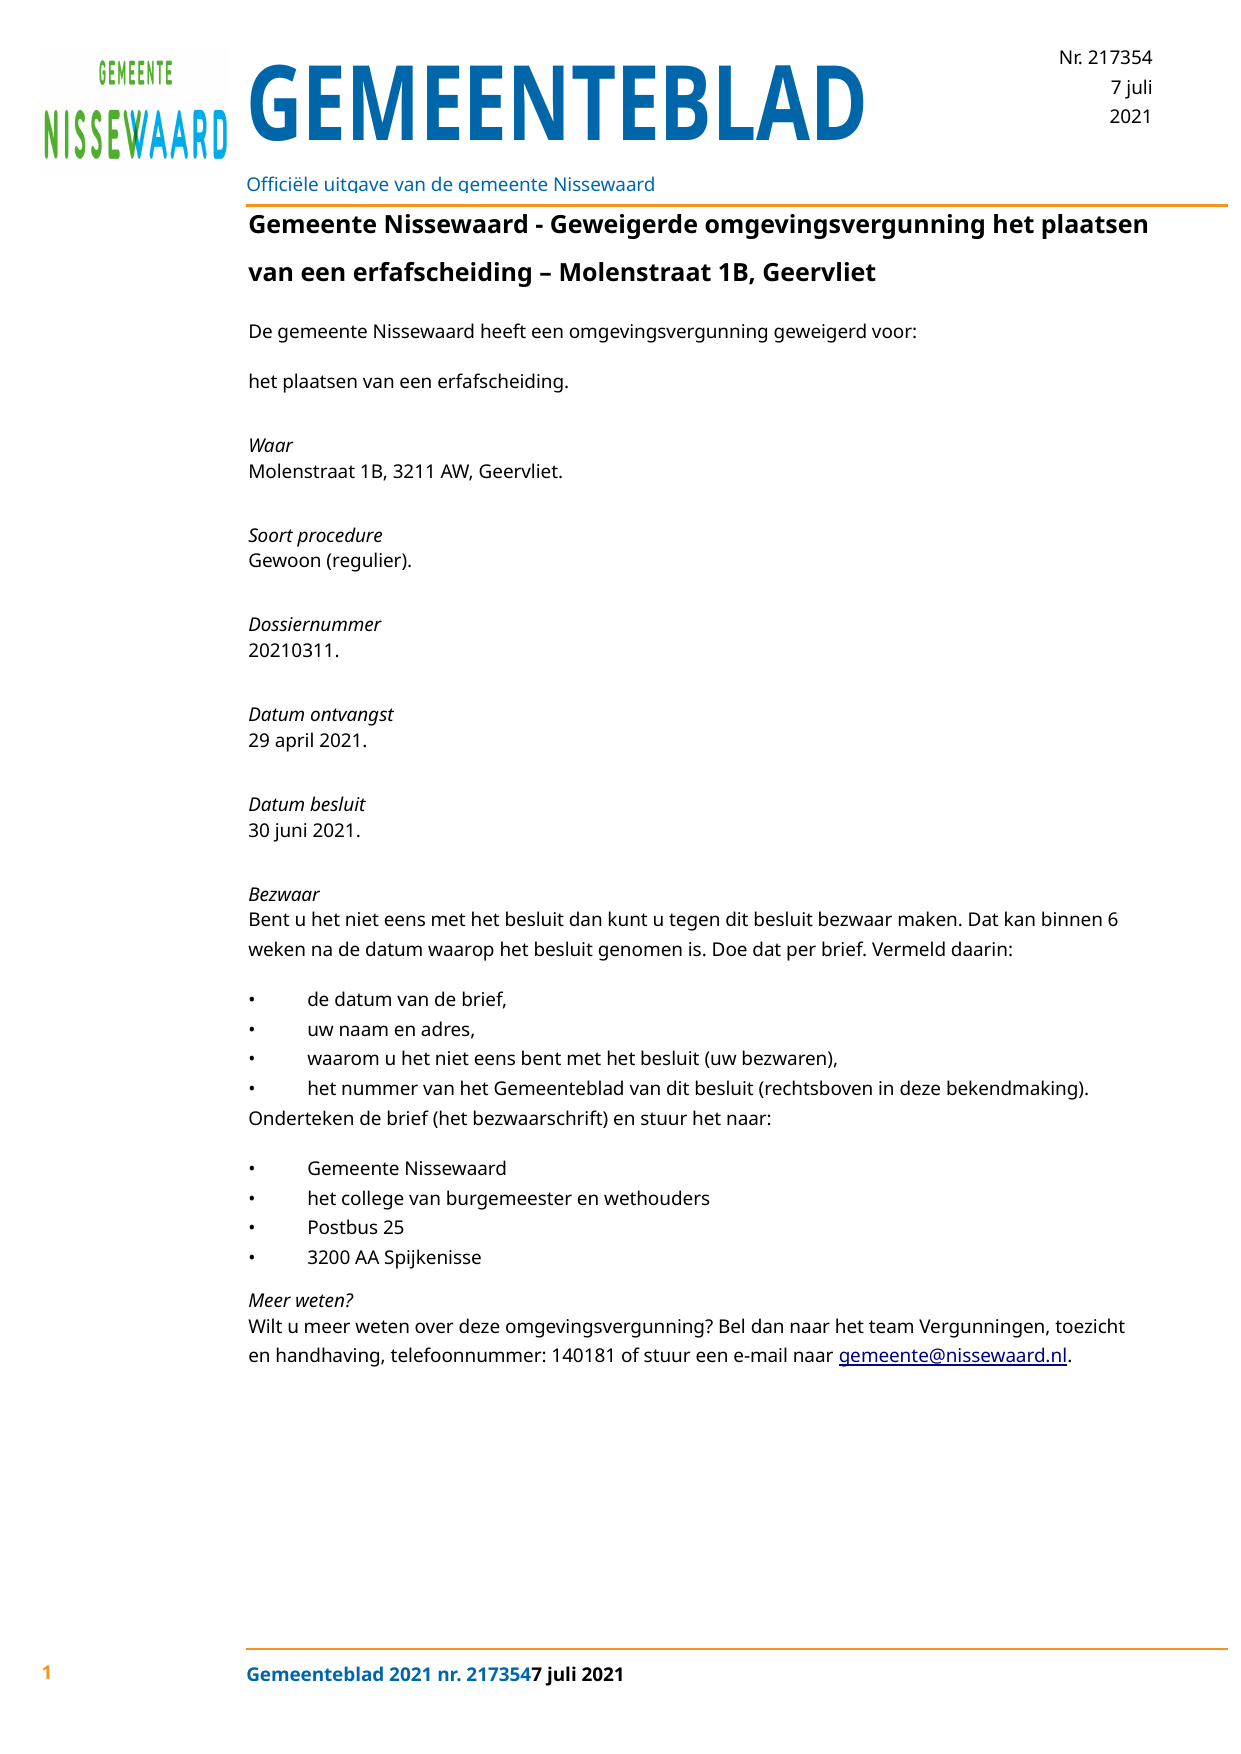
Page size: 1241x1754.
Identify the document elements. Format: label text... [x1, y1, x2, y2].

text Molenstraat 1B, 3211 AW, Geervliet. [248, 458, 1152, 484]
text Bent u het niet eens met het besluit dan kunt u tegen dit besluit bezwaar maken. Dat kan binnen 6 weken na de datum waarop het besluit genomen is. Doe dat per brief. Vermeld daarin: [248, 906, 1152, 962]
list de datum van de brief, [248, 986, 1152, 1012]
text 30 juni 2021. [248, 817, 1152, 842]
text Bezwaar [248, 881, 1152, 906]
text Onderteken de brief (het bezwaarschrift) en stuur het naar: [248, 1105, 1152, 1131]
text 20210311. [248, 637, 1152, 663]
text Soort procedure [248, 522, 1152, 548]
text het plaatsen van een erfafscheiding. [248, 368, 1152, 394]
list het nummer van het Gemeenteblad van dit besluit (rechtsboven in deze bekendmaking). [248, 1075, 1152, 1101]
text 29 april 2021. [248, 727, 1152, 753]
list Postbus 25 [248, 1214, 1152, 1240]
list waarom u het niet eens bent met het besluit (uw bezwaren), [248, 1046, 1152, 1071]
text De gemeente Nissewaard heeft een omgevingsvergunning geweigerd voor: [248, 318, 1152, 344]
text Gewoon (regulier). [248, 548, 1152, 573]
picture [41, 47, 231, 172]
text Datum besluit [248, 791, 1152, 817]
list Gemeente Nissewaard [248, 1155, 1152, 1181]
list uw naam en adres, [248, 1016, 1152, 1042]
text Datum ontvangst [248, 701, 1152, 727]
text Meer weten? [248, 1287, 1152, 1313]
text Wilt u meer weten over deze omgevingsvergunning? Bel dan naar het team Vergunningen, toezicht en handhaving, telefoonnummer: 140181 of stuur een e-mail naar gemeente@nissewaard.nl. [248, 1313, 1152, 1368]
list 3200 AA Spijkenisse [248, 1244, 1152, 1270]
text Waar [248, 432, 1152, 458]
text Gemeente Nissewaard - Geweigerde omgevingsvergunning het plaatsen van een erfafscheiding – Molenstraat 1B, Geervliet [248, 207, 1152, 288]
text Dossiernummer [248, 612, 1152, 637]
list het college van burgemeester en wethouders [248, 1185, 1152, 1211]
